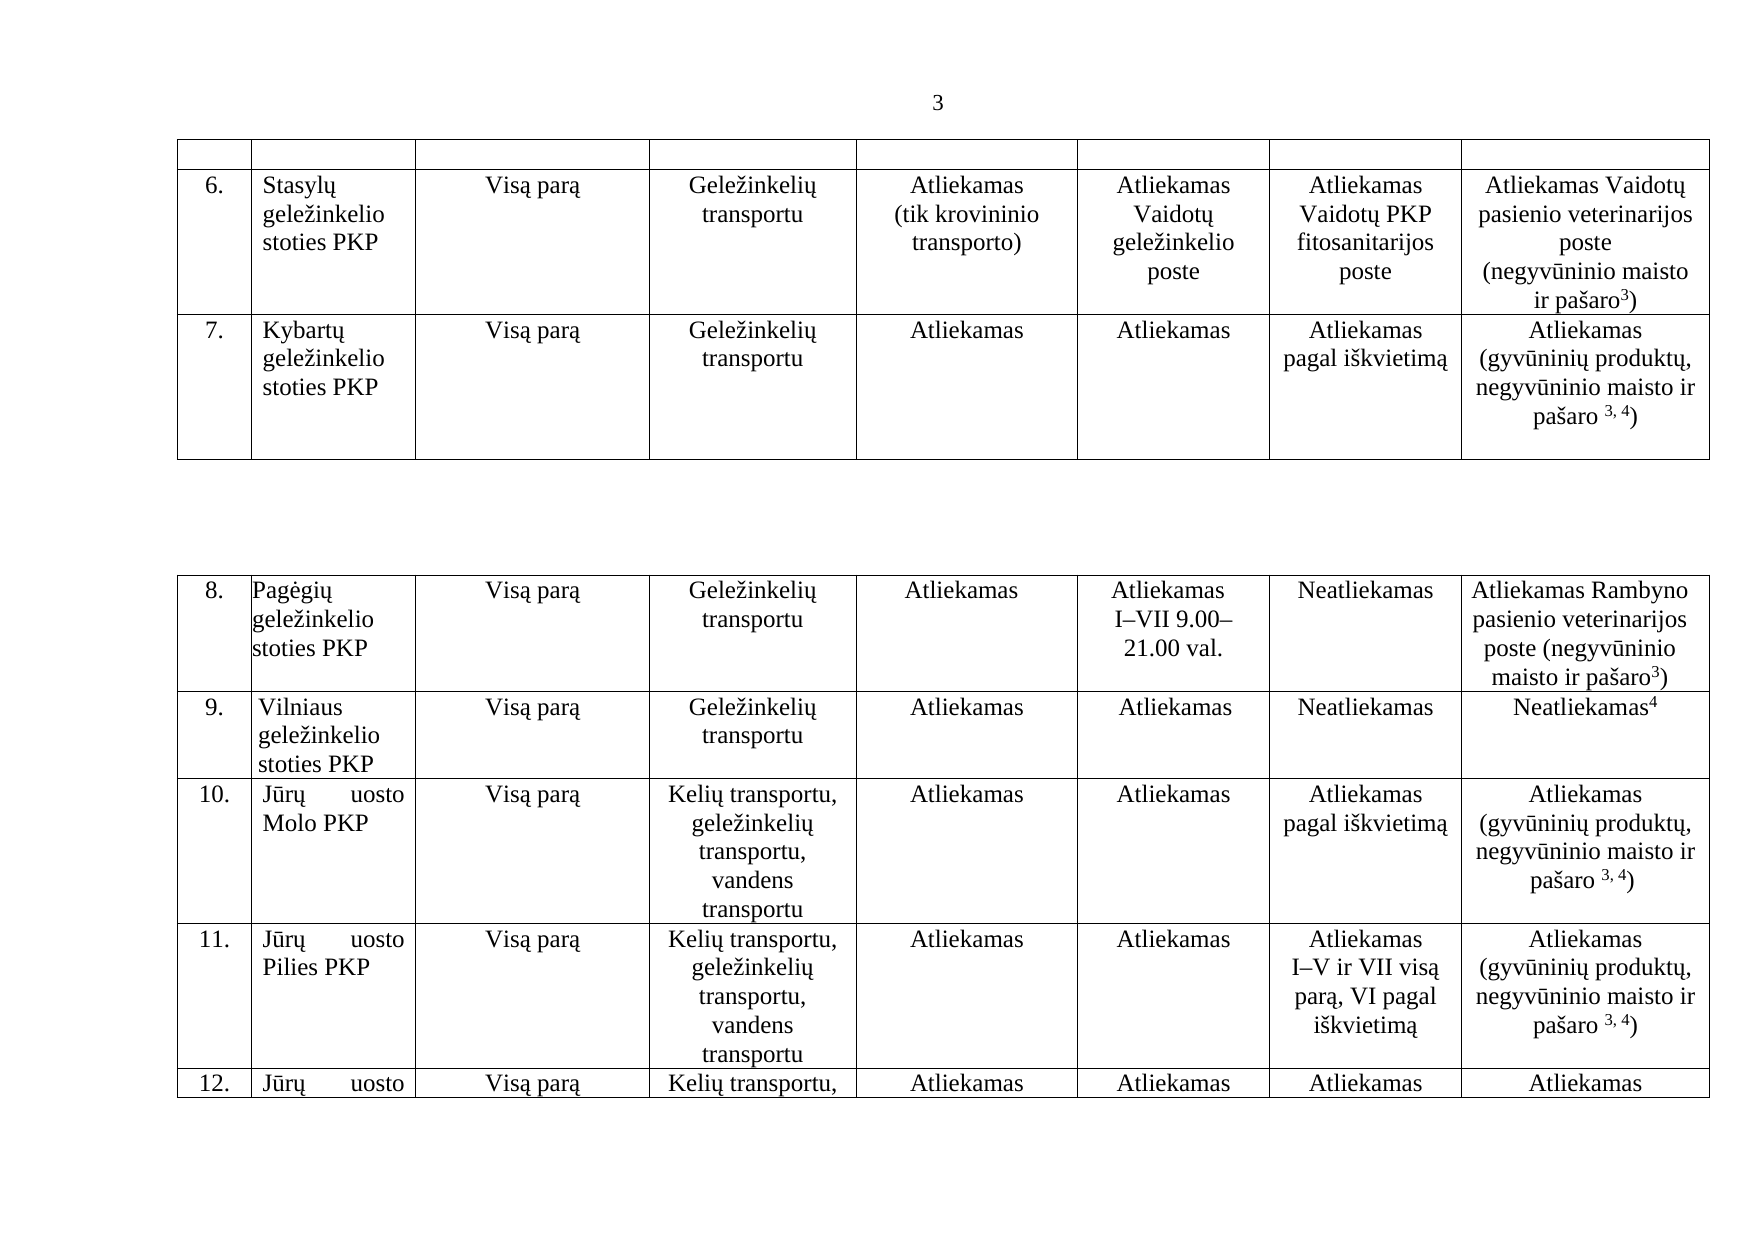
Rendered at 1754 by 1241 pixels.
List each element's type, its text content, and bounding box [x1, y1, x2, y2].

table_cell Visą parą [416, 692, 649, 778]
table_cell Neatliekamas4 [1462, 692, 1709, 778]
table_cell Atliekamas Vaidotų PKP fitosanitarijos poste [1270, 170, 1461, 314]
table_cell Geležinkelių transportu [650, 576, 856, 691]
table_cell Kelių transportu, [650, 1069, 856, 1097]
table_cell Atliekamas [1270, 1069, 1461, 1097]
table_cell [1078, 140, 1269, 169]
table_cell [252, 140, 415, 169]
table_cell [178, 140, 251, 169]
table_cell Vilniaus geležinkelio stoties PKP [252, 692, 415, 778]
table_cell Neatliekamas [1270, 692, 1461, 778]
table_cell [177, 546, 1709, 574]
table_cell 11. [178, 924, 251, 1067]
table_cell [650, 140, 856, 169]
table_cell Atliekamas [1462, 1069, 1709, 1097]
table_cell Atliekamas [857, 779, 1077, 923]
table_cell Atliekamas pagal iškvietimą [1270, 315, 1461, 458]
table_cell Neatliekamas [1270, 576, 1461, 691]
table_cell 9. [178, 692, 251, 778]
table_cell Atliekamas I–V ir VII visą parą, VI pagal iškvietimą [1270, 924, 1461, 1067]
table_cell Atliekamas (gyvūninių produktų, negyvūninio maisto ir pašaro 3, 4) [1462, 315, 1709, 458]
table_cell Geležinkelių transportu [650, 315, 856, 458]
table_cell Atliekamas [857, 924, 1077, 1067]
table_cell Atliekamas [1078, 692, 1269, 778]
table_cell Visą parą [416, 315, 649, 458]
table_cell [1270, 140, 1461, 169]
table_cell Kybartų geležinkelio stoties PKP [252, 315, 415, 458]
table_cell Atliekamas I–VII 9.00–21.00 val. [1078, 576, 1269, 691]
table_cell Geležinkelių transportu [650, 692, 856, 778]
table_cell Jūrų uosto Pilies PKP [252, 924, 415, 1067]
table_cell 8. [178, 576, 251, 691]
table_cell Atliekamas [1078, 1069, 1269, 1097]
table_cell Kelių transportu, geležinkelių transportu, vandens transportu [650, 779, 856, 923]
table_cell Atliekamas [857, 1069, 1077, 1097]
table_cell 10. [178, 779, 251, 923]
table_cell Kelių transportu, geležinkelių transportu, vandens transportu [650, 924, 856, 1067]
table_cell Atliekamas [857, 692, 1077, 778]
table_cell Atliekamas Vaidotų pasienio veterinarijos poste (negyvūninio maisto ir pašaro3) [1462, 170, 1709, 314]
table_cell Atliekamas [857, 315, 1077, 458]
table_cell Atliekamas [857, 576, 1077, 691]
table_cell Geležinkelių transportu [650, 170, 856, 314]
table_cell Visą parą [416, 1069, 649, 1097]
table_cell Pagėgių geležinkelio stoties PKP [252, 576, 415, 691]
table_cell Visą parą [416, 576, 649, 691]
table_cell Jūrų uosto Molo PKP [252, 779, 415, 923]
table_cell Jūrų uosto [252, 1069, 415, 1097]
table_cell Visą parą [416, 779, 649, 923]
table_cell Atliekamas (gyvūninių produktų, negyvūninio maisto ir pašaro 3, 4) [1462, 924, 1709, 1067]
table_cell Atliekamas [1078, 315, 1269, 458]
table_cell 6. [178, 170, 251, 314]
table_cell [177, 460, 1709, 546]
table_cell [857, 140, 1077, 169]
table_cell Visą parą [416, 170, 649, 314]
table_cell [1462, 140, 1709, 169]
table_cell 12. [178, 1069, 251, 1097]
table_cell Visą parą [416, 924, 649, 1067]
table_cell Stasylų geležinkelio stoties PKP [252, 170, 415, 314]
table_cell Atliekamas [1078, 779, 1269, 923]
table_cell Atliekamas (gyvūninių produktų, negyvūninio maisto ir pašaro 3, 4) [1462, 779, 1709, 923]
table_cell Atliekamas Vaidotų geležinkelio poste [1078, 170, 1269, 314]
table_cell Atliekamas pagal iškvietimą [1270, 779, 1461, 923]
table_cell [416, 140, 649, 169]
table_cell 7. [178, 315, 251, 458]
table_cell Atliekamas Rambyno pasienio veterinarijos poste (negyvūninio maisto ir pašaro3) [1462, 576, 1709, 691]
table_cell Atliekamas [1078, 924, 1269, 1067]
table_cell Atliekamas (tik krovininio transporto) [857, 170, 1077, 314]
